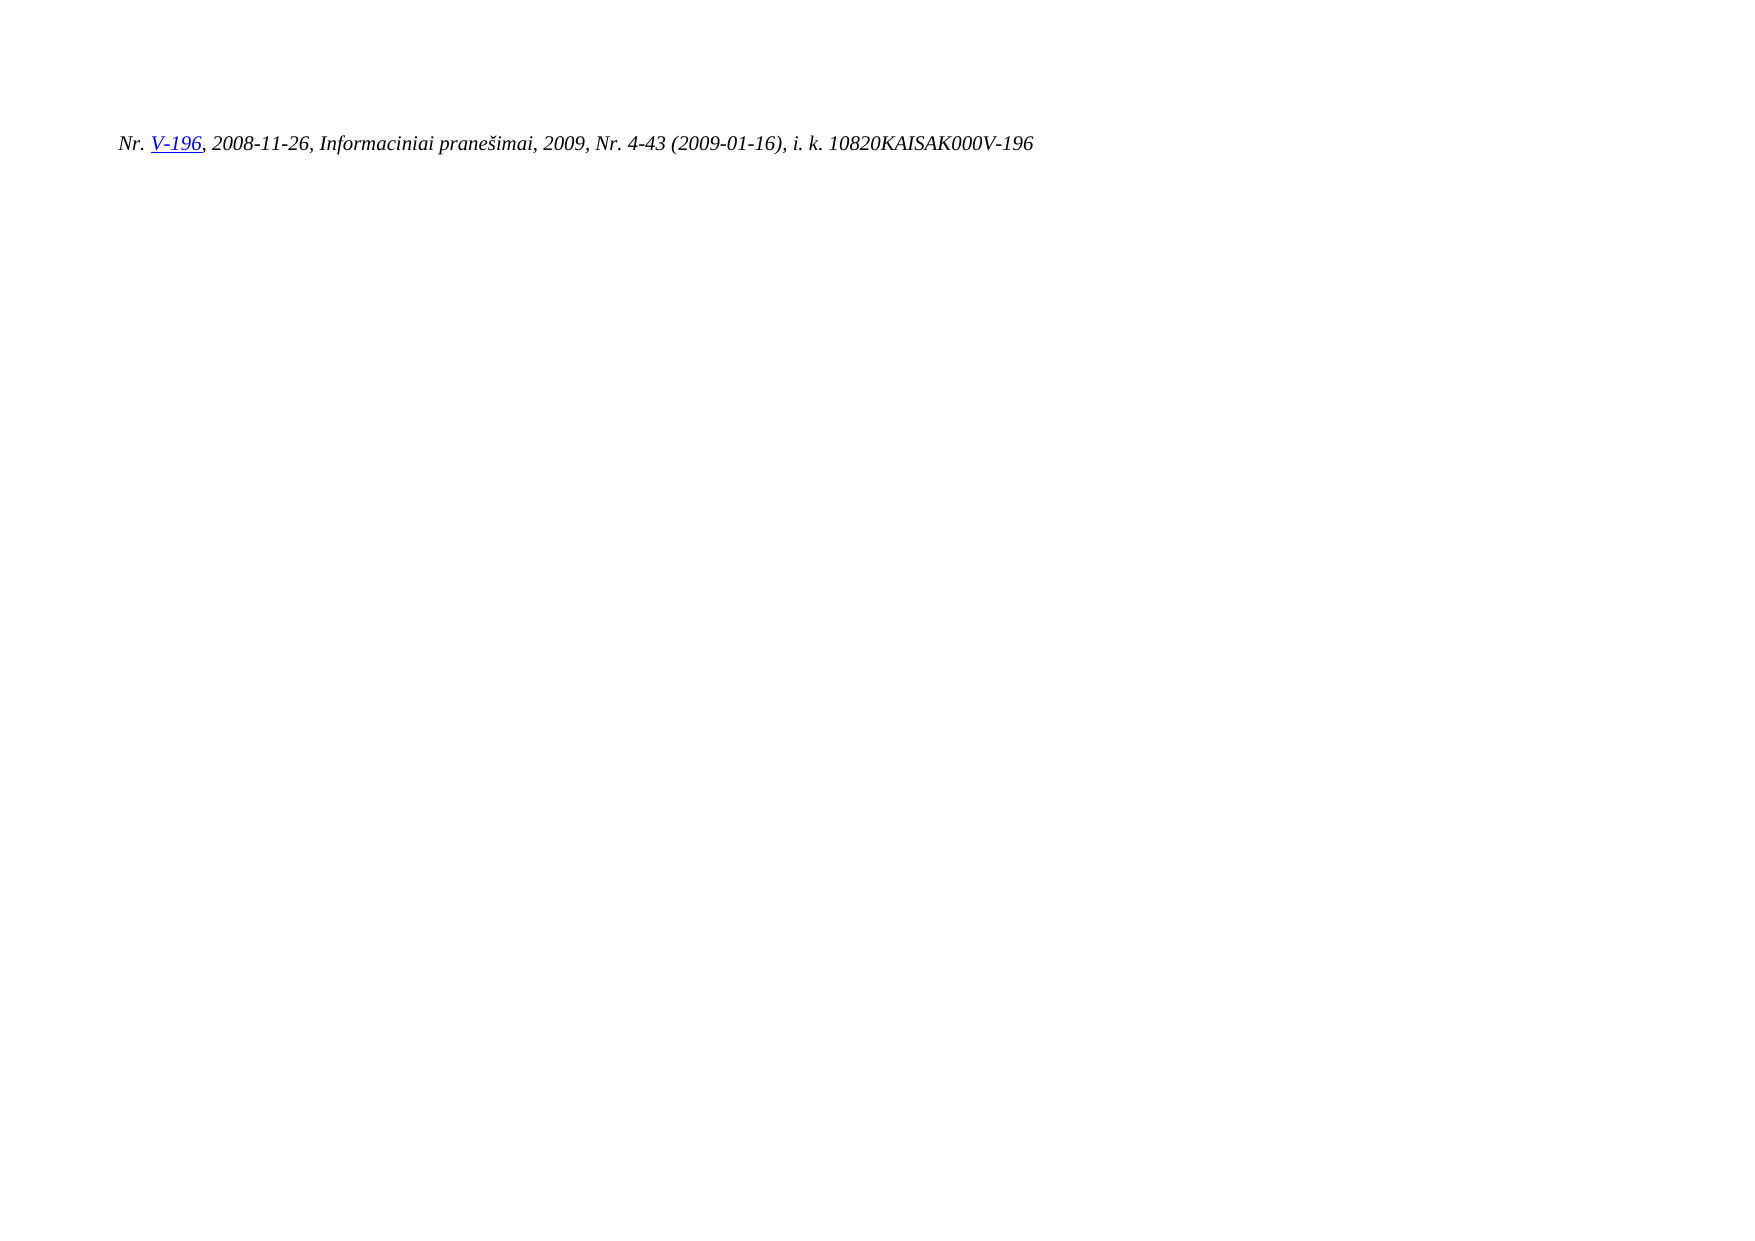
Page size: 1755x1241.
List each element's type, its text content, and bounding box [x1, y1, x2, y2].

text Nr. V-196, 2008-11-26, Informaciniai pranešimai, 2009, Nr. 4-43 (2009-01-16), i. k. 10820KAISAK000V-196 [118, 131, 1636, 155]
